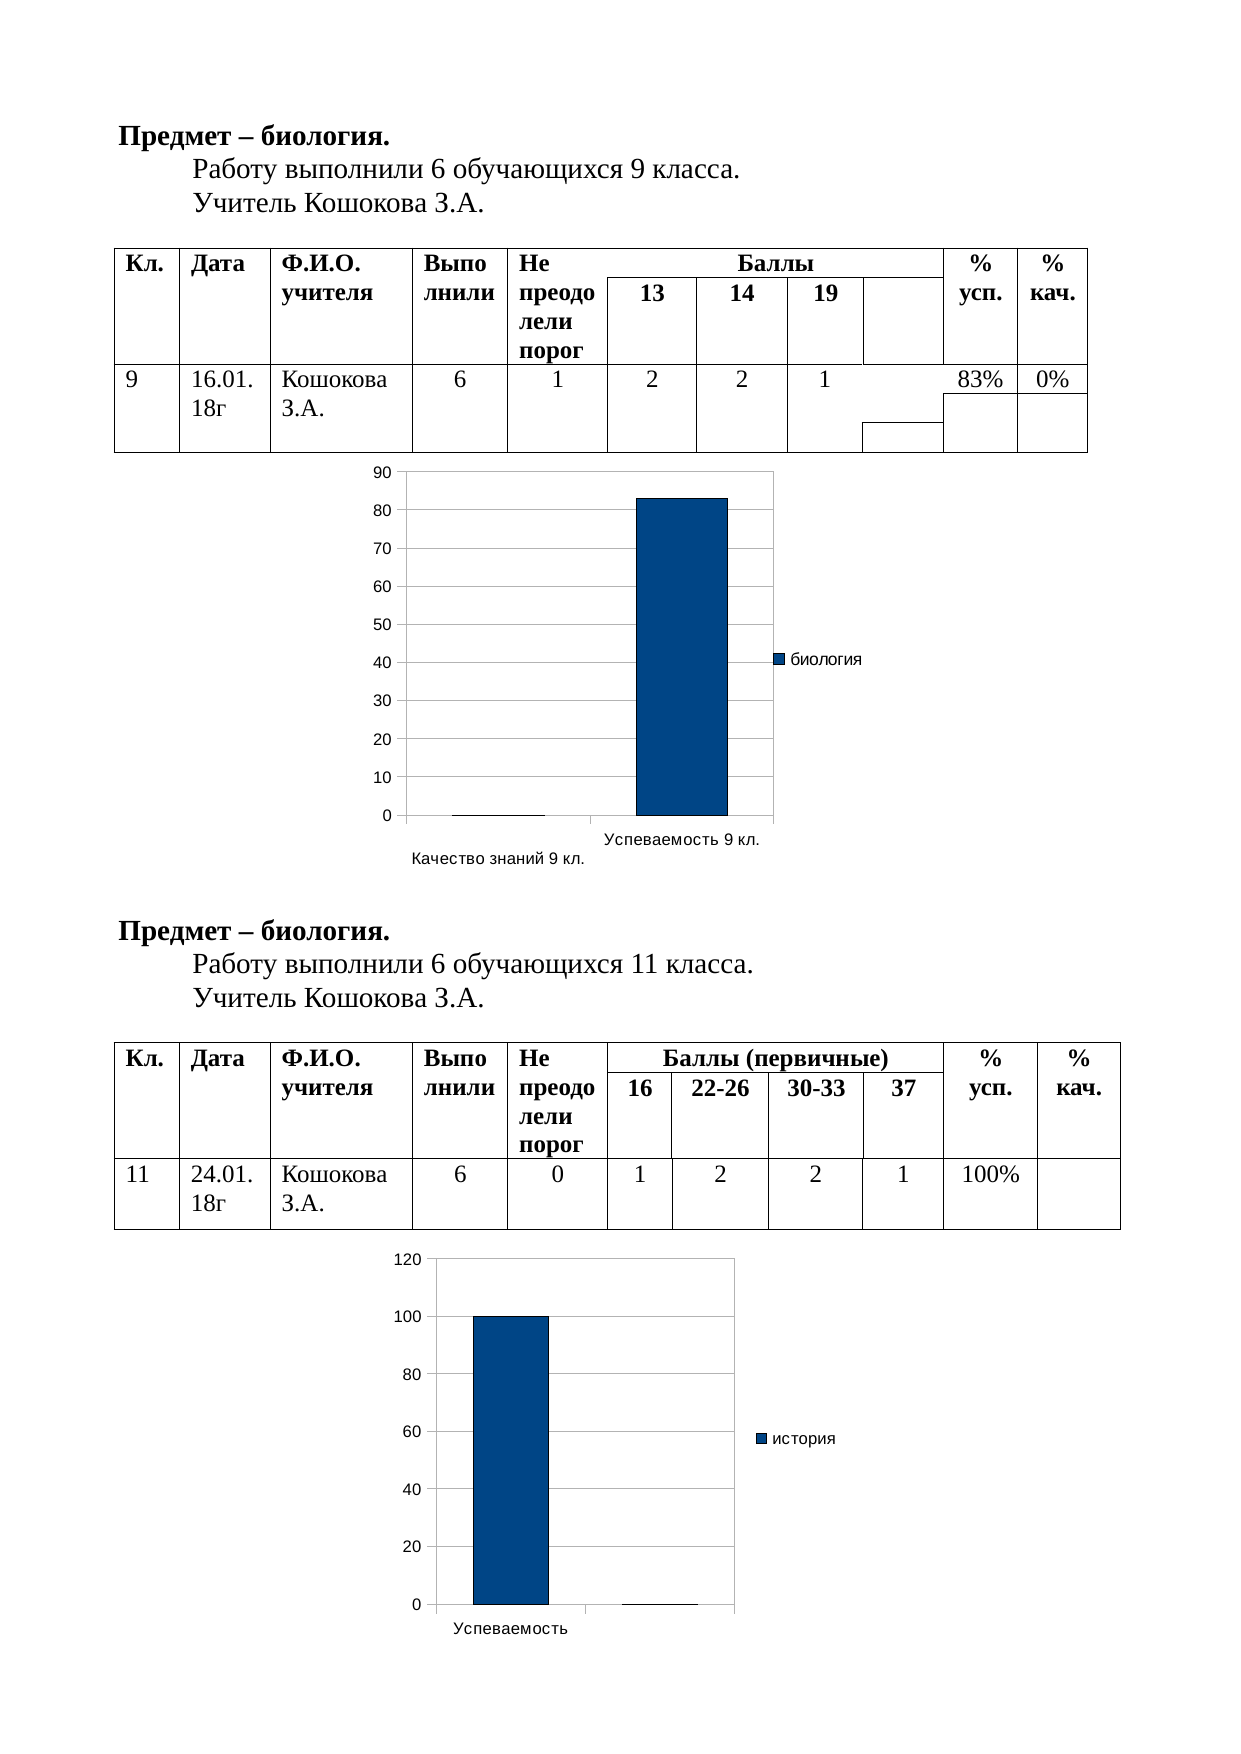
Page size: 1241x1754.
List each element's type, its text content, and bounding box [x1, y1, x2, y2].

table_cell [1018, 394, 1087, 452]
text Предмет – биология. [118, 118, 1122, 152]
table_cell [863, 423, 943, 452]
table_header Ф.И.О. учителя [271, 249, 412, 363]
table_cell 16 [608, 1073, 671, 1158]
table_header % усп. [944, 1043, 1037, 1158]
table_header [862, 364, 943, 422]
table_header Выполнили [413, 1043, 507, 1158]
table_cell 1 [788, 365, 862, 452]
table_cell [944, 394, 1017, 452]
table_cell 24.01.18г [180, 1159, 270, 1229]
table_cell 2 [769, 1159, 862, 1229]
table_cell 100% [944, 1159, 1037, 1229]
table_cell 13 [608, 278, 696, 363]
table_cell 2 [697, 365, 787, 452]
table_cell 0 [508, 1159, 607, 1229]
table_cell 22-26 [672, 1073, 768, 1158]
table_cell 2 [673, 1159, 768, 1229]
table_header 83% [943, 365, 1017, 393]
table_cell 30-33 [769, 1073, 863, 1158]
table_cell 6 [413, 1159, 507, 1229]
table_header Баллы (первичные) [608, 1043, 943, 1072]
table_cell 1 [863, 1159, 943, 1229]
text Предмет – биология. [118, 913, 1122, 946]
table_header Не преодолели порог [508, 249, 608, 363]
table_cell [864, 278, 943, 363]
text Работу выполнили 6 обучающихся 11 класса. [118, 946, 1122, 980]
table_cell [1038, 1159, 1120, 1229]
table_cell 37 [864, 1073, 943, 1158]
table_cell 6 [413, 365, 507, 452]
table_header Баллы [608, 249, 943, 277]
table_header % кач. [1038, 1043, 1120, 1158]
table_header 0% [1018, 365, 1087, 393]
text Учитель Кошокова З.А. [118, 980, 1122, 1013]
table_header Кл. [115, 249, 179, 363]
table_cell Кошокова З.А. [271, 365, 412, 452]
table_header % кач. [1018, 249, 1087, 363]
table_header % усп. [944, 249, 1017, 363]
table_cell 16.01.18г [180, 365, 270, 452]
text Учитель Кошокова З.А. [118, 185, 1122, 219]
table_header Выполнили [413, 249, 507, 363]
table_header Дата [180, 1043, 270, 1158]
table_header Ф.И.О. учителя [271, 1043, 412, 1158]
table_cell 11 [115, 1159, 179, 1229]
table_cell 2 [608, 365, 696, 452]
table_cell 9 [115, 365, 179, 452]
table_header Не преодолели порог [508, 1043, 607, 1158]
table_cell 19 [788, 278, 863, 363]
table_cell Кошокова З.А. [271, 1159, 412, 1229]
table_cell 1 [608, 1159, 672, 1229]
table_cell 1 [508, 365, 607, 452]
table_header Кл. [115, 1043, 179, 1158]
table_header Дата [180, 249, 270, 363]
text Работу выполнили 6 обучающихся 9 класса. [118, 152, 1122, 185]
table_cell 14 [697, 278, 787, 363]
